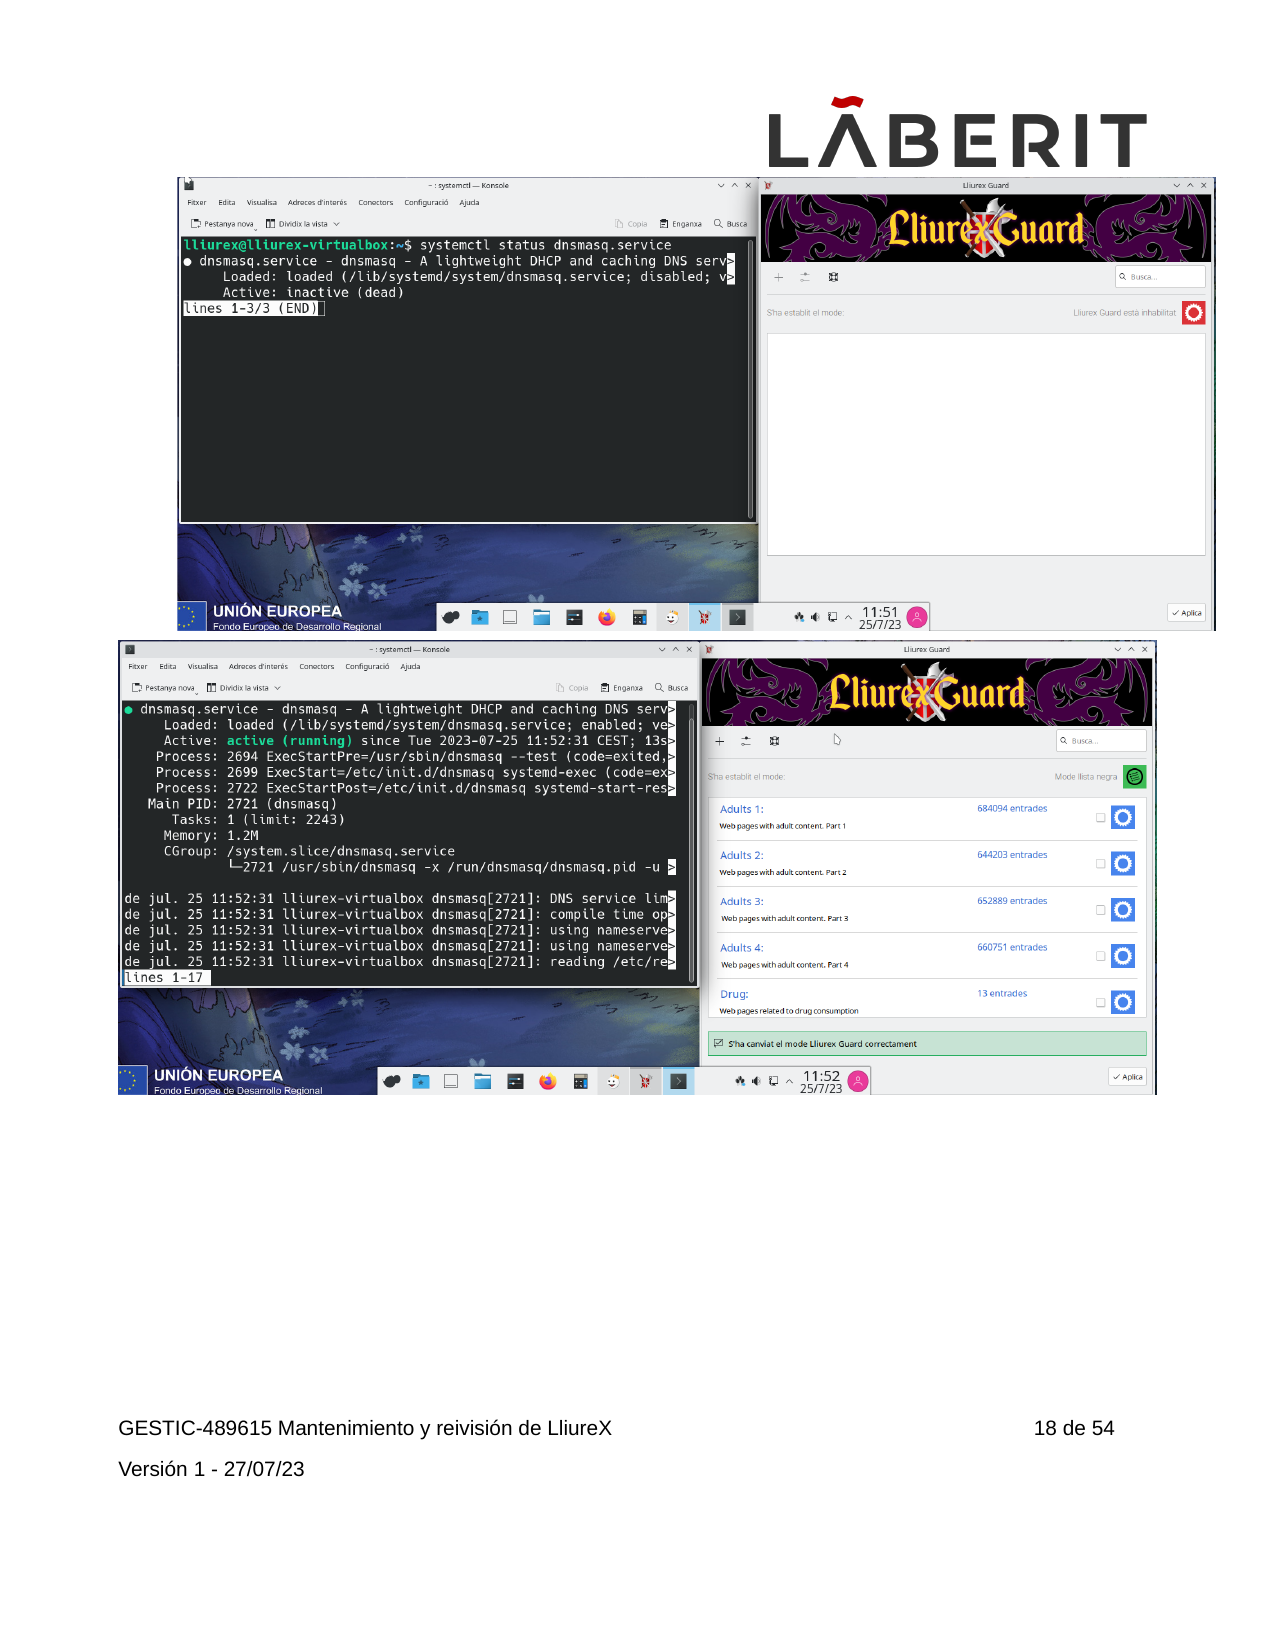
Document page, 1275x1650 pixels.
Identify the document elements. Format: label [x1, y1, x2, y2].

picture [118, 640, 1157, 1095]
picture [769, 96, 1147, 167]
picture [177, 177, 1216, 631]
